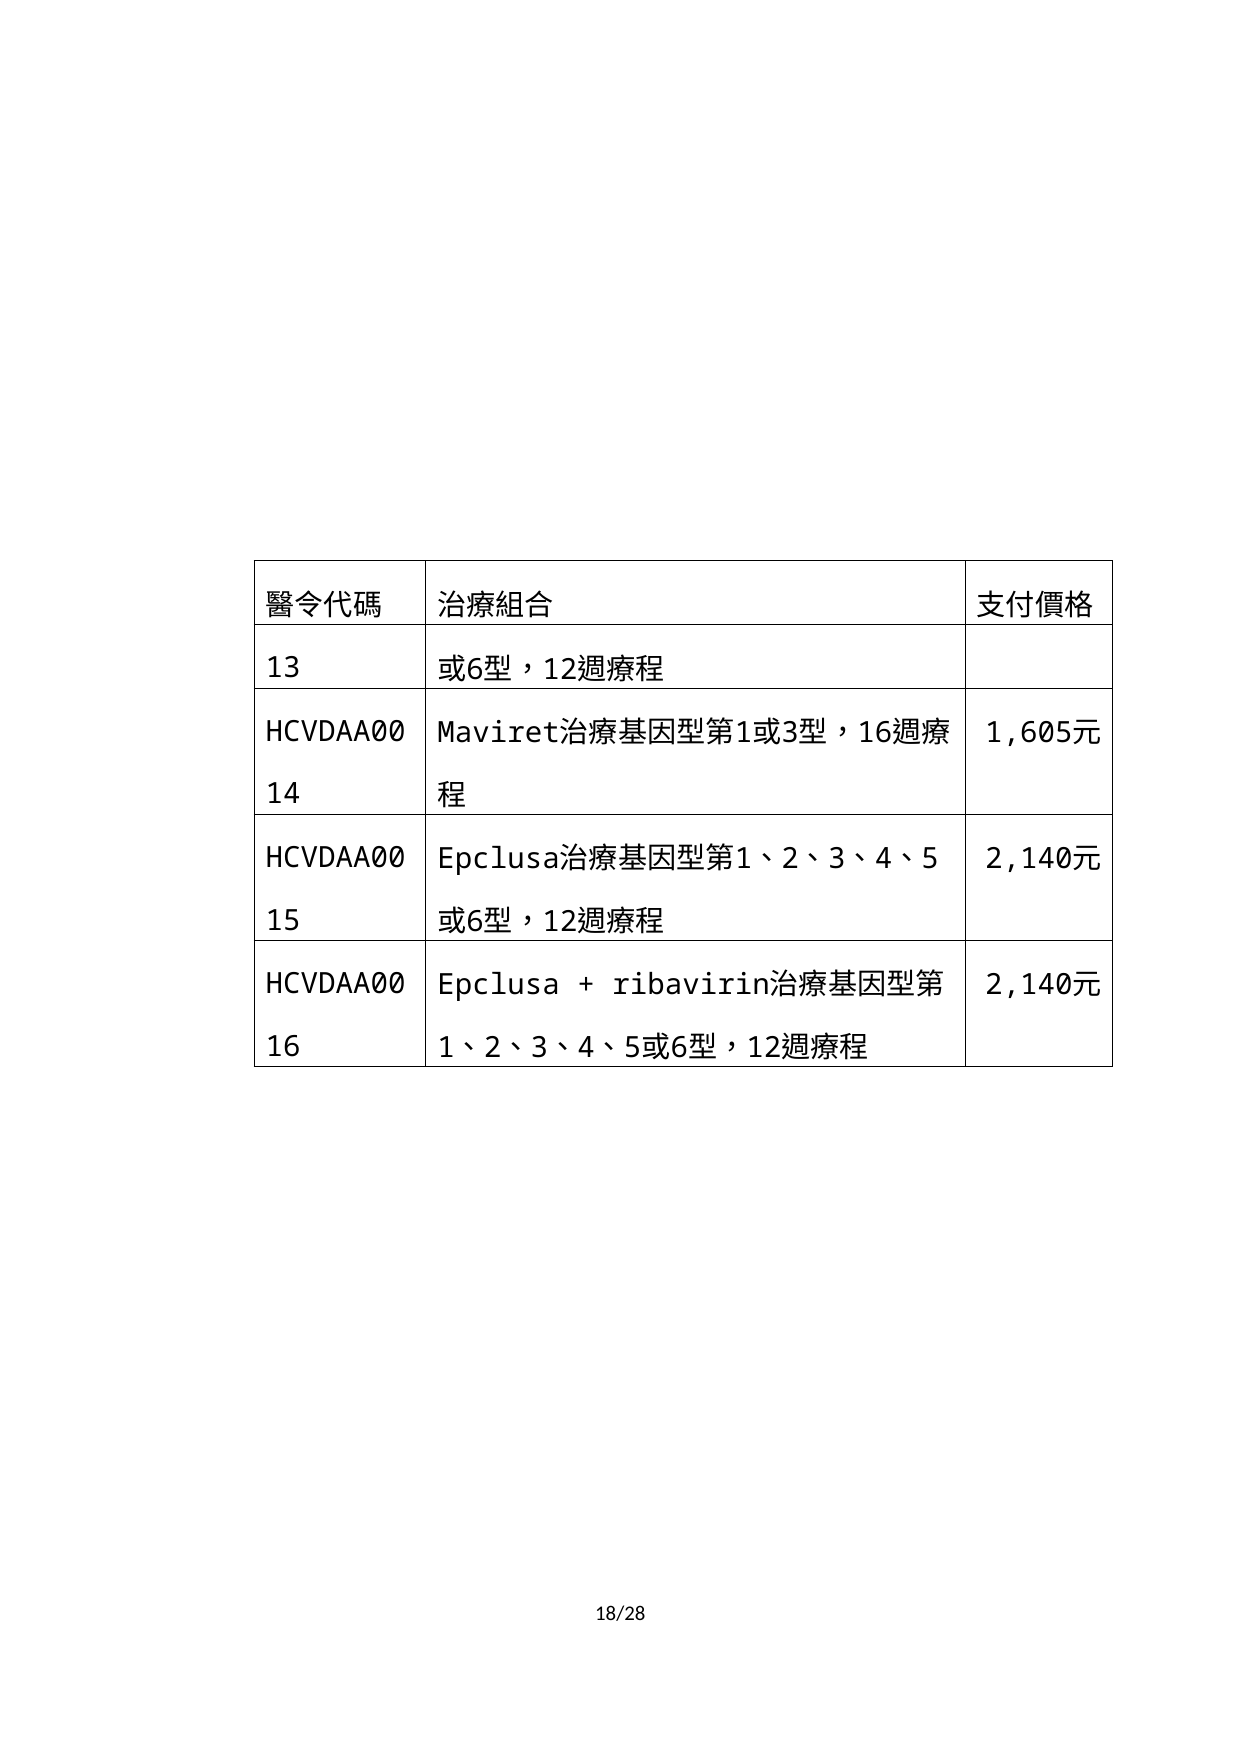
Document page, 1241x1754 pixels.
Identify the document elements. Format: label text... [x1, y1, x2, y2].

table_cell 13 [255, 625, 425, 687]
table_cell Maviret治療基因型第1或3型，16週療程 [426, 689, 965, 813]
table_header 治療組合 [426, 561, 965, 624]
table_cell HCVDAA0016 [255, 941, 425, 1066]
table_cell HCVDAA0015 [255, 815, 425, 939]
table_cell 1,605元 [966, 689, 1112, 813]
table_cell [966, 625, 1112, 687]
table_cell 2,140元 [966, 941, 1112, 1066]
table_cell Epclusa + ribavirin治療基因型第1、2、3、4、5或6型，12週療程 [426, 941, 965, 1066]
table_header 支付價格 [966, 561, 1112, 624]
table_cell Epclusa治療基因型第1、2、3、4、5或6型，12週療程 [426, 815, 965, 939]
table_cell HCVDAA0014 [255, 689, 425, 813]
table_header 醫令代碼 [255, 561, 425, 624]
table_cell 2,140元 [966, 815, 1112, 939]
table_cell 或6型，12週療程 [426, 625, 965, 687]
